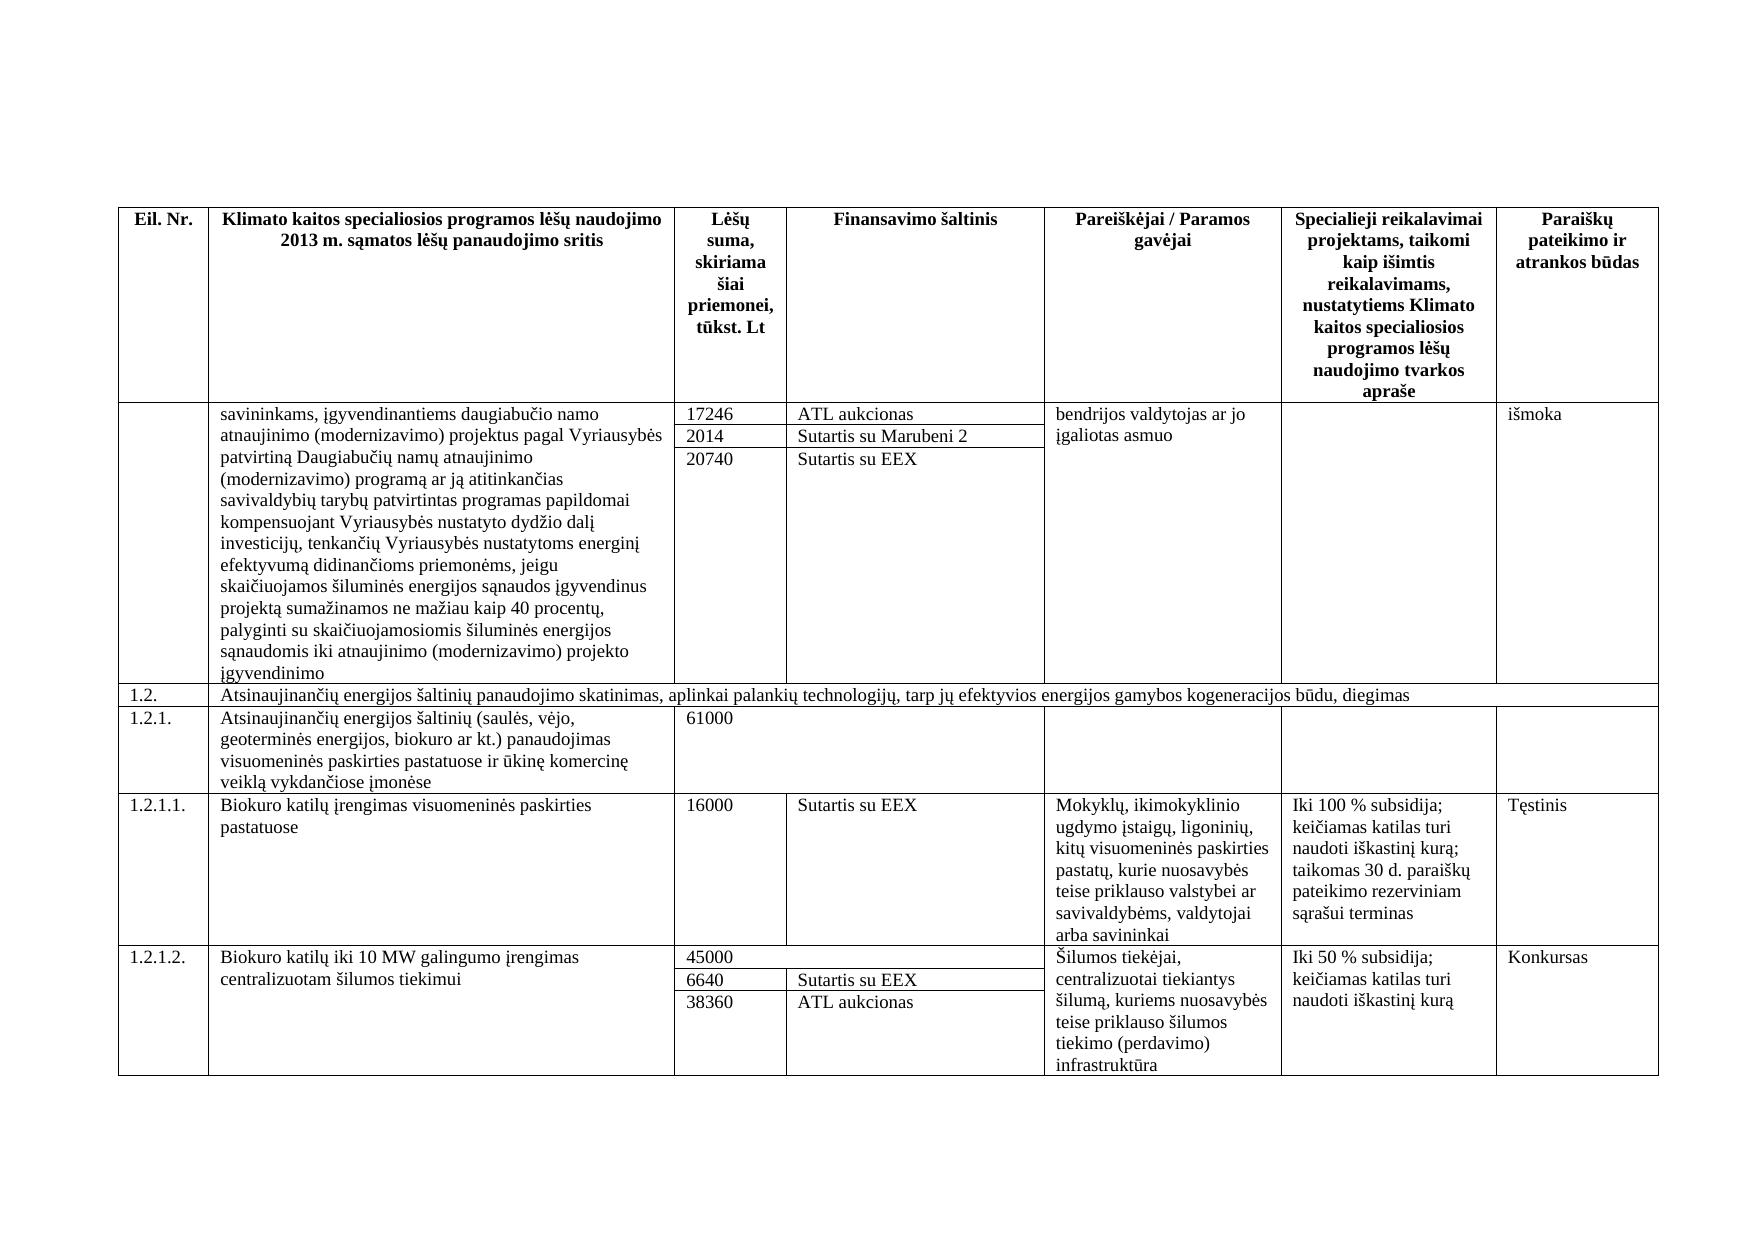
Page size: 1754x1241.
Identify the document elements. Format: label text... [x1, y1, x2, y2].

table_header Paraiškų pateikimo ir atrankos būdas [1497, 208, 1658, 402]
table_cell 1.2.1.1. [119, 794, 208, 945]
table_cell 6640 [675, 969, 786, 990]
table_cell Sutartis su Marubeni 2 [787, 425, 1044, 447]
table_header Finansavimo šaltinis [787, 208, 1044, 402]
table_cell Sutartis su EEX [787, 969, 1044, 990]
table_cell savininkams, įgyvendinantiems daugiabučio namo atnaujinimo (modernizavimo) projektus pagal Vyriausybės patvirtiną Daugiabučių namų atnaujinimo (modernizavimo) programą ar ją atitinkančias savivaldybių tarybų patvirtintas programas papildomai kompensuojant Vyriausybės nustatyto dydžio dalį investicijų, tenkančių Vyriausybės nustatytoms energinį efektyvumą didinančioms priemonėms, jeigu skaičiuojamos šiluminės energijos sąnaudos įgyvendinus projektą sumažinamos ne mažiau kaip 40 procentų, palyginti su skaičiuojamosiomis šiluminės energijos sąnaudomis iki atnaujinimo (modernizavimo) projekto įgyvendinimo [209, 403, 674, 683]
table_cell ATL aukcionas [787, 403, 1044, 424]
table_header Pareiškėjai / Paramos gavėjai [1045, 208, 1281, 402]
table_cell 1.2.1. [119, 707, 208, 793]
table_cell Sutartis su EEX [787, 794, 1044, 945]
table_cell - [1282, 403, 1496, 683]
table_cell išmoka [1497, 403, 1658, 683]
table_cell 1.2.1.2. [119, 946, 208, 1075]
table_cell 61000 [675, 707, 1044, 793]
table_header Klimato kaitos specialiosios programos lėšų naudojimo 2013 m. sąmatos lėšų panaudojimo sritis [209, 208, 674, 402]
table_cell ATL aukcionas [787, 991, 1044, 1075]
table_cell 38360 [675, 991, 786, 1075]
table_cell Biokuro katilų įrengimas visuomeninės paskirties pastatuose [209, 794, 674, 945]
table_cell bendrijos valdytojas ar jo įgaliotas asmuo [1045, 403, 1281, 683]
table_cell Iki 50 % subsidija; keičiamas katilas turi naudoti iškastinį kurą [1282, 946, 1496, 1075]
table_cell Tęstinis [1497, 794, 1658, 945]
table_cell 17246 [675, 403, 786, 424]
table_cell Sutartis su EEX [787, 448, 1044, 683]
table_cell 20740 [675, 448, 786, 683]
table_cell Atsinaujinančių energijos šaltinių (saulės, vėjo, geoterminės energijos, biokuro ar kt.) panaudojimas visuomeninės paskirties pastatuose ir ūkinę komercinę veiklą vykdančiose įmonėse [209, 707, 674, 793]
table_cell [1045, 707, 1281, 793]
table_cell [1497, 707, 1658, 793]
table_header Specialieji reikalavimai projektams, taikomi kaip išimtis reikalavimams, nustatytiems Klimato kaitos specialiosios programos lėšų naudojimo tvarkos apraše [1282, 208, 1496, 402]
table_cell 2014 [675, 425, 786, 447]
table_cell Atsinaujinančių energijos šaltinių panaudojimo skatinimas, aplinkai palankių technologijų, tarp jų efektyvios energijos gamybos kogeneracijos būdu, diegimas [209, 684, 1658, 706]
table_cell Konkursas [1497, 946, 1658, 1075]
table_cell [1282, 707, 1496, 793]
table_cell Iki 100 % subsidija; keičiamas katilas turi naudoti iškastinį kurą; taikomas 30 d. paraiškų pateikimo rezerviniam sąrašui terminas [1282, 794, 1496, 945]
table_cell Šilumos tiekėjai, centralizuotai tiekiantys šilumą, kuriems nuosavybės teise priklauso šilumos tiekimo (perdavimo) infrastruktūra [1045, 946, 1281, 1075]
table_header Eil. Nr. [119, 208, 208, 402]
table_cell 45000 [675, 946, 1044, 968]
table_cell Biokuro katilų iki 10 MW galingumo įrengimas centralizuotam šilumos tiekimui [209, 946, 674, 1075]
table_cell 16000 [675, 794, 786, 945]
table_cell 1.2. [119, 684, 208, 706]
table_cell [119, 403, 208, 683]
table_header Lėšų suma, skiriama šiai priemonei, tūkst. Lt [675, 208, 786, 402]
table_cell Mokyklų, ikimokyklinio ugdymo įstaigų, ligoninių, kitų visuomeninės paskirties pastatų, kurie nuosavybės teise priklauso valstybei ar savivaldybėms, valdytojai arba savininkai [1045, 794, 1281, 945]
